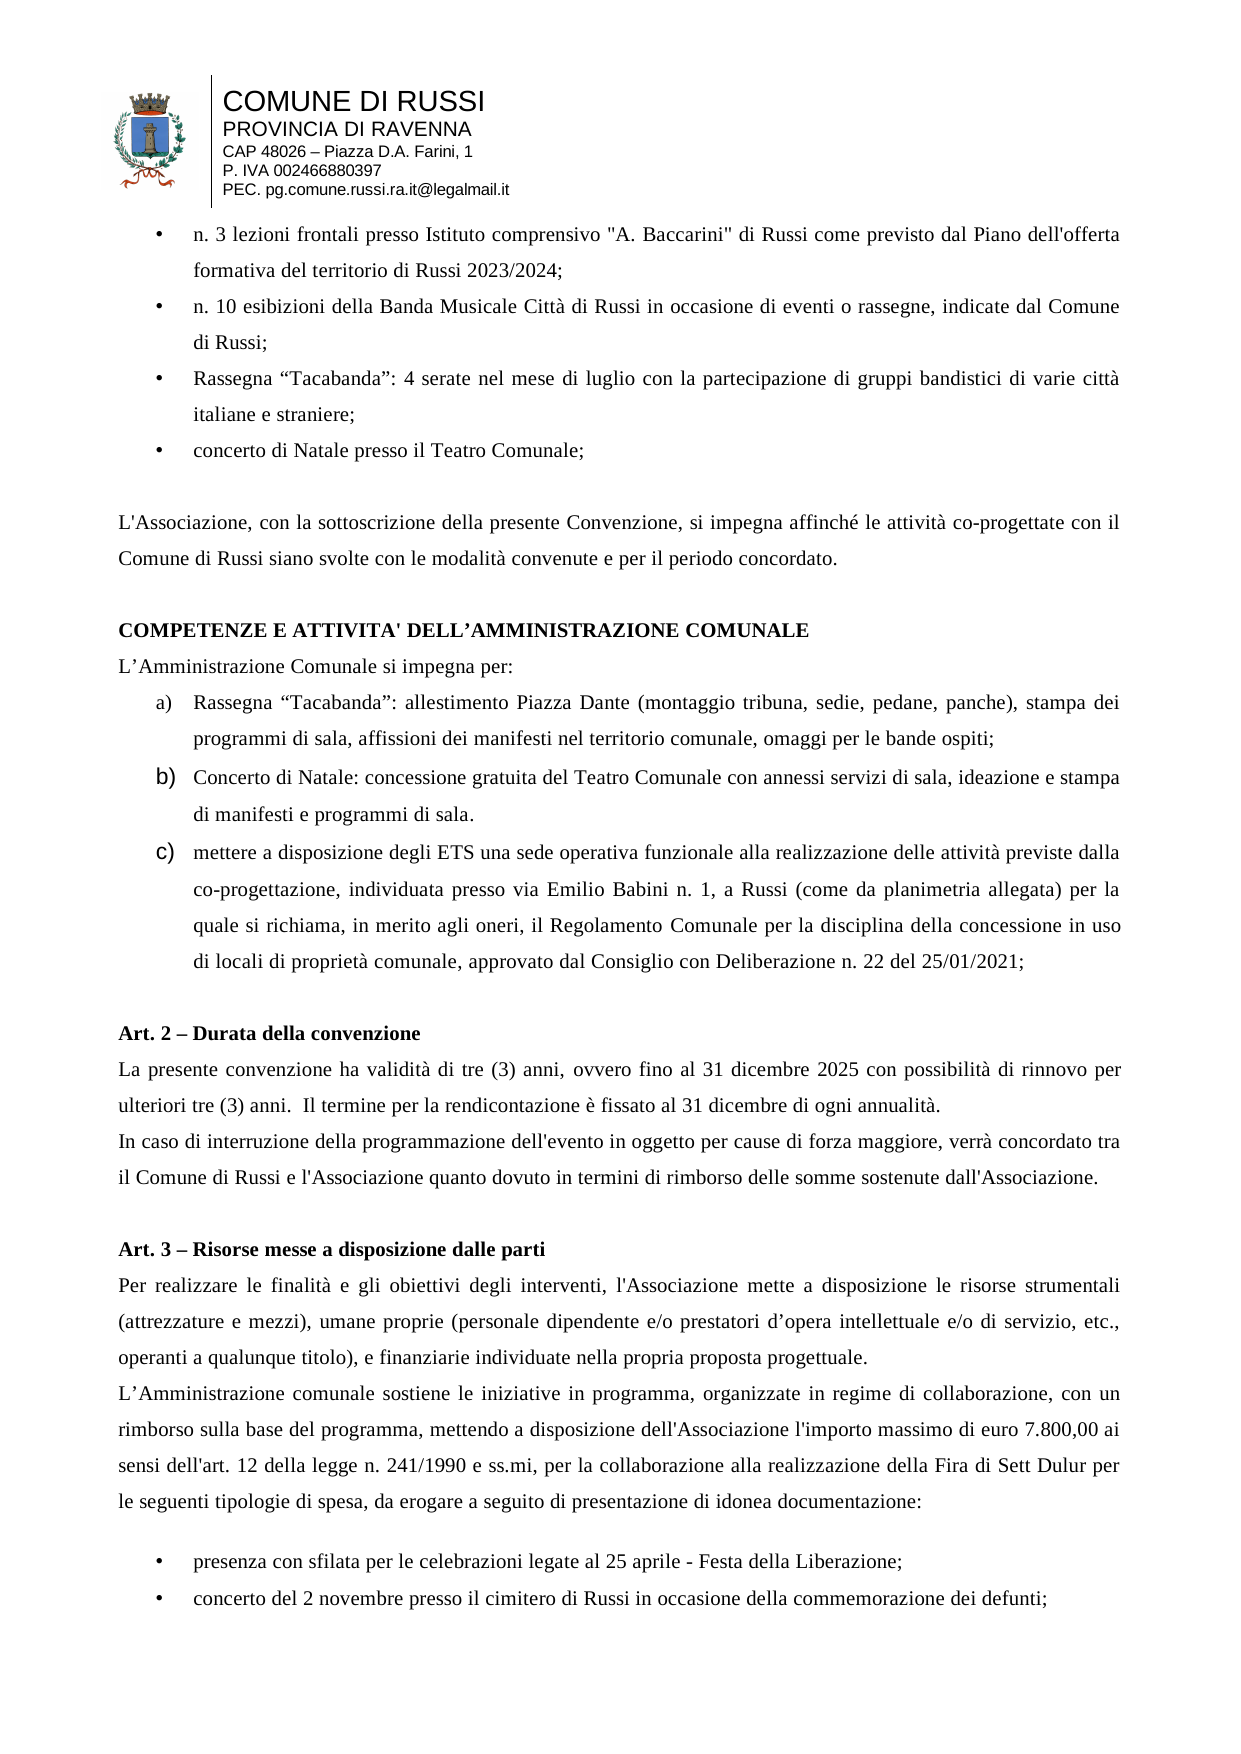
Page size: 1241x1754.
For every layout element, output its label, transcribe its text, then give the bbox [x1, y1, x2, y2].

list Concerto di Natale: concessione gratuita del Teatro Comunale con annessi servizi di sala, ideazione e stampa di manifesti e programmi di sala. [156, 762, 1122, 825]
text La presente convenzione ha validità di tre (3) anni, ovvero fino al 31 dicembre 2025 con possibilità di rinnovo per ulteriori tre (3) anni. Il termine per la rendicontazione è fissato al 31 dicembre di ogni annualità. [118, 1057, 1122, 1117]
text Per realizzare le finalità e gli obiettivi degli interventi, l'Associazione mette a disposizione le risorse strumentali (attrezzature e mezzi), umane proprie (personale dipendente e/o prestatori d’opera intellettuale e/o di servizio, etc., operanti a qualunque titolo), e finanziarie individuate nella propria proposta progettuale. [118, 1273, 1122, 1369]
text In caso di interruzione della programmazione dell'evento in oggetto per cause di forza maggiore, verrà concordato tra il Comune di Russi e l'Associazione quanto dovuto in termini di rimborso delle somme sostenute dall'Associazione. [118, 1129, 1122, 1189]
text Art. 2 – Durata della convenzione [118, 1021, 1122, 1045]
text L'Associazione, con la sottoscrizione della presente Convenzione, si impegna affinché le attività co-progettate con il Comune di Russi siano svolte con le modalità convenute e per il periodo concordato. [118, 510, 1122, 570]
picture [101, 92, 199, 190]
list Rassegna “Tacabanda”: allestimento Piazza Dante (montaggio tribuna, sedie, pedane, panche), stampa dei programmi di sala, affissioni dei manifesti nel territorio comunale, omaggi per le bande ospiti; [156, 690, 1122, 750]
list Rassegna “Tacabanda”: 4 serate nel mese di luglio con la partecipazione di gruppi bandistici di varie città italiane e straniere; [156, 366, 1122, 426]
list concerto di Natale presso il Teatro Comunale; [156, 438, 1122, 462]
list mettere a disposizione degli ETS una sede operativa funzionale alla realizzazione delle attività previste dalla co-progettazione, individuata presso via Emilio Babini n. 1, a Russi (come da planimetria allegata) per la quale si richiama, in merito agli oneri, il Regolamento Comunale per la disciplina della concessione in uso di locali di proprietà comunale, approvato dal Consiglio con Deliberazione n. 22 del 25/01/2021; [156, 837, 1122, 973]
text L’Amministrazione Comunale si impegna per: [118, 654, 1122, 678]
list concerto del 2 novembre presso il cimitero di Russi in occasione della commemorazione dei defunti; [156, 1585, 1122, 1609]
list n. 3 lezioni frontali presso Istituto comprensivo "A. Baccarini" di Russi come previsto dal Piano dell'offerta formativa del territorio di Russi 2023/2024; [156, 222, 1122, 282]
list presenza con sfilata per le celebrazioni legate al 25 aprile - Festa della Liberazione; [156, 1549, 1122, 1573]
list n. 10 esibizioni della Banda Musicale Città di Russi in occasione di eventi o rassegne, indicate dal Comune di Russi; [156, 294, 1122, 354]
text L’Amministrazione comunale sostiene le iniziative in programma, organizzate in regime di collaborazione, con un rimborso sulla base del programma, mettendo a disposizione dell'Associazione l'importo massimo di euro 7.800,00 ai sensi dell'art. 12 della legge n. 241/1990 e ss.mi, per la collaborazione alla realizzazione della Fira di Sett Dulur per le seguenti tipologie di spesa, da erogare a seguito di presentazione di idonea documentazione: [118, 1381, 1122, 1513]
text Art. 3 – Risorse messe a disposizione dalle parti [118, 1237, 1122, 1261]
text COMPETENZE E ATTIVITA' DELL’AMMINISTRAZIONE COMUNALE [118, 618, 1122, 642]
